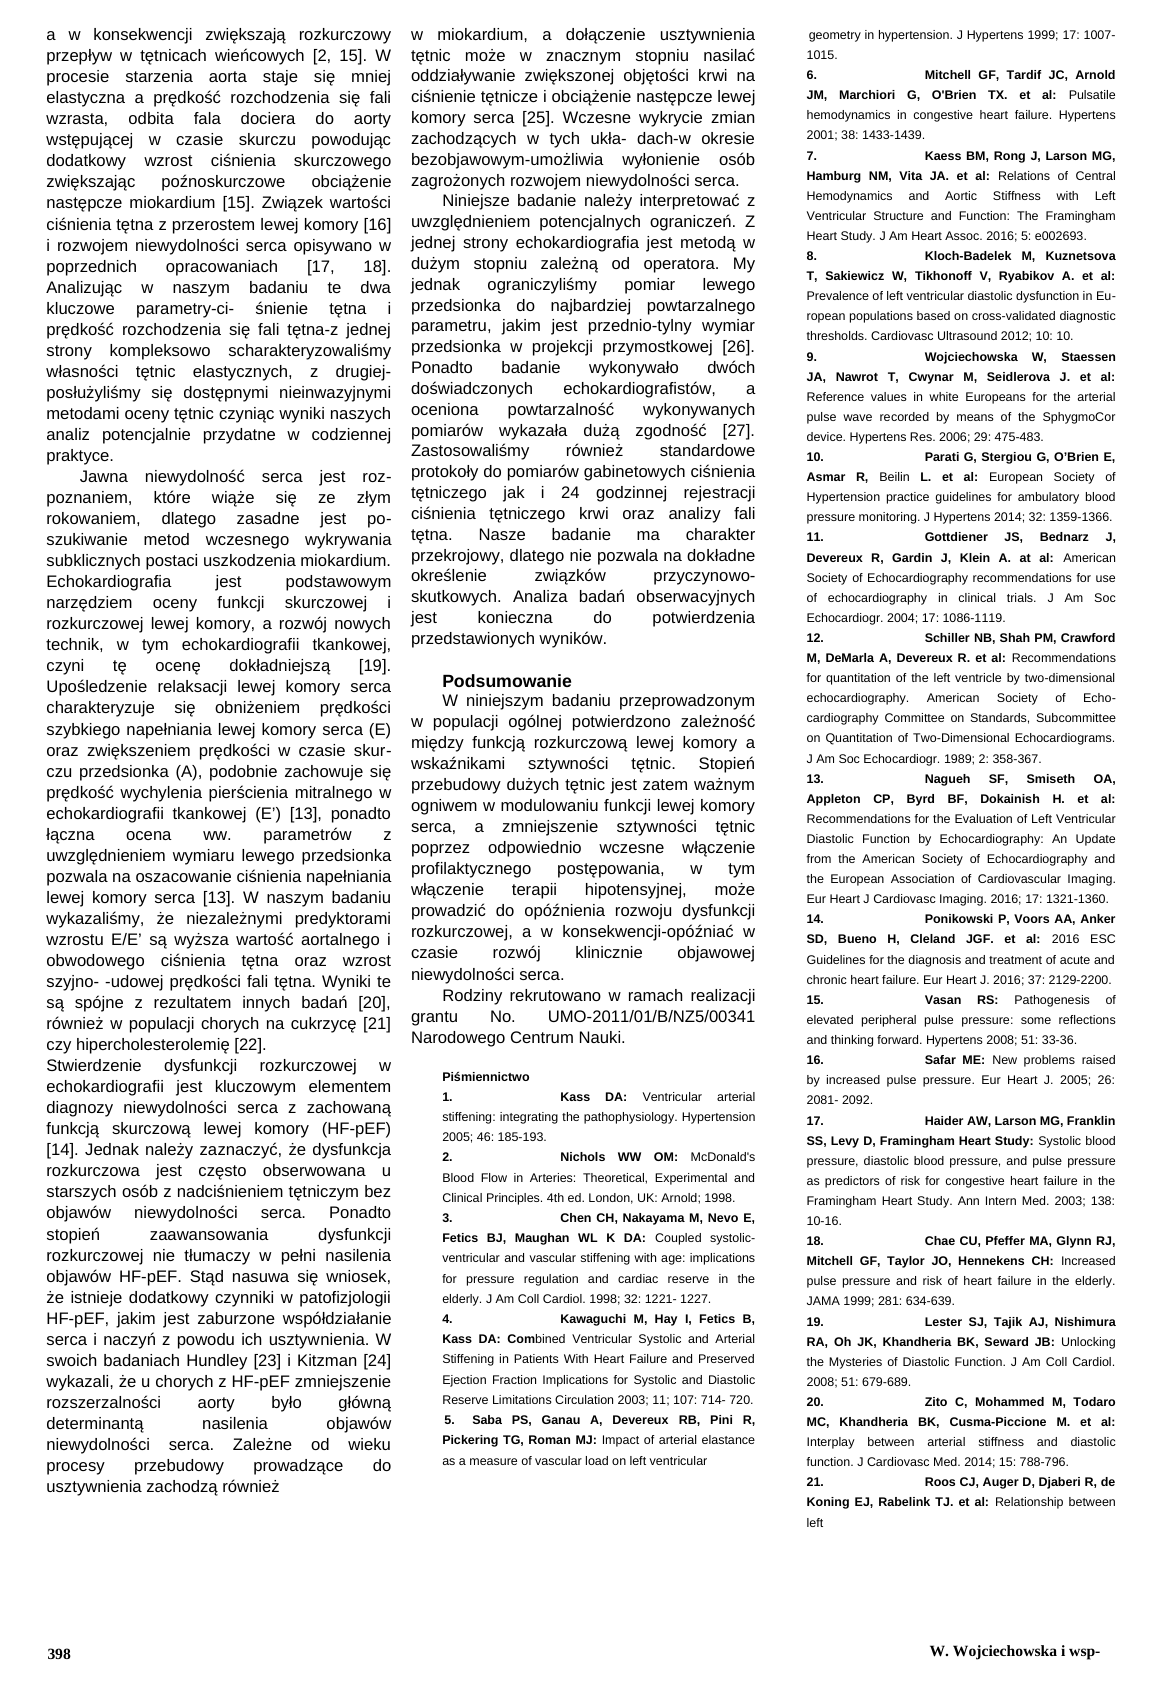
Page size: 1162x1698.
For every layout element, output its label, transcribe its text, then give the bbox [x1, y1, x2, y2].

list Kloch-Badelek M, Kuznetsova T, Sakiewicz W, Tikhonoff V, Ryabikov A. et al: Prevalence of left ventricular diastolic dysfunction in Eu­ropean populations based on cross-validated diagnostic thresholds. Cardiovasc Ultrasound 2012; 10: 10. [806, 249, 1116, 343]
list Lester SJ, Tajik AJ, Nishimura RA, Oh JK, Khandheria BK, Seward JB: Unlocking the Mys­teries of Diastolic Function. J Am Coll Cardiol. 2008; 51: 679-689. [806, 1314, 1116, 1389]
list Zito C, Mohammed M, Todaro MC, Khandheria BK, Cusma-Piccione M. et al: Interplay between arterial stiffness and diastolic function. J Cardio­vasc Med. 2014; 15: 788-796. [806, 1394, 1116, 1469]
text Jawna niewydolność serca jest roz­poznaniem, które wiąże się ze złym rokowaniem, dlatego zasadne jest po­szukiwanie metod wczesnego wykrywa­nia subklicznych postaci uszkodzenia miokardium. Echokardiografia jest pod­stawowym narzędziem oceny funkcji skurczowej i rozkurczowej lewej komory, a rozwój nowych technik, w tym echo­kardiografii tkankowej, czyni tę ocenę dokładniejszą [19]. Upośledzenie relak­sacji lewej komory serca charakteryzuje się obniżeniem prędkości szybkiego na­pełniania lewej komory serca (E) oraz zwiększeniem prędkości w czasie skur­czu przedsionka (A), podobnie zachowu­je się prędkość wychylenia pierścienia mitralnego w echokardiografii tkankowej (E’) [13], ponadto łączna ocena ww. para­metrów z uwzględnieniem wymiaru lewe­go przedsionka pozwala na oszacowanie ciśnienia napełniania lewej komory serca [13]. W naszym badaniu wykazaliśmy, że niezależnymi predyktorami wzrostu E/E’ są wyższa wartość aortalnego i obwodo­wego ciśnienia tętna oraz wzrost szyjno- -udowej prędkości fali tętna. Wyniki te są spójne z rezultatem innych badań [20], również w populacji chorych na cukrzycę [21] czy hipercholesterolemię [22]. [46, 467, 391, 1054]
list Roos CJ, Auger D, Djaberi R, de Koning EJ, Rabelink TJ. et al: Relationship between left [806, 1475, 1116, 1529]
list Ponikowski P, Voors AA, Anker SD, Bueno H, Cleland JGF. et al: 2016 ESC Guidelines for the diagnosis and treatment of acute and chronic heart failure. Eur Heart J. 2016; 37: 2129-2200. [806, 912, 1116, 987]
list Chen CH, Nakayama M, Nevo E, Fetics BJ, Maughan WL K DA: Coupled systolic-ventricu­lar and vascular stiffening with age: implications for pressure regulation and cardiac reserve in the elderly. J Am Coll Cardiol. 1998; 32: 1221- 1227. [442, 1211, 755, 1306]
list Nichols WW OM: McDonald's Blood Flow in Ar­teries: Theoretical, Experimental and Clinical Prin­ciples. 4th ed. London, UK: Arnold; 1998. [442, 1150, 755, 1205]
text Stwierdzenie dysfunkcji rozkurczowej w echokardiografii jest kluczowym ele­mentem diagnozy niewydolności serca z zachowaną funkcją skurczową lewej komory (HF-pEF) [14]. Jednak należy za­znaczyć, że dysfunkcja rozkurczowa jest często obserwowana u starszych osób z nadciśnieniem tętniczym bez objawów niewydolności serca. Ponadto stopień zaawansowania dysfunkcji rozkurczowej nie tłumaczy w pełni nasilenia objawów HF-pEF. Stąd nasuwa się wniosek, że ist­nieje dodatkowy czynniki w patofizjologii HF-pEF, jakim jest zaburzone współdzia­łanie serca i naczyń z powodu ich usztyw­nienia. W swoich badaniach Hundley [23] i Kitzman [24] wykazali, że u chorych z HF-pEF zmniejszenie rozszerzalności aorty było główną determinantą nasilenia objawów niewydolności serca. Zależne od wieku procesy przebudowy prowa­dzące do usztywnienia zachodzą również [46, 1056, 391, 1496]
list Kawaguchi M, Hay I, Fetics B, Kass DA: Com­bined Ventricular Systolic and Arterial Stiffening in Patients With Heart Failure and Preserved Ejection Fraction Implications for Systolic and Diastolic Re­serve Limitations Circulation 2003; 11; 107: 714- 720. [442, 1312, 755, 1407]
list Parati G, Stergiou G, O’Brien E, Asmar R, Beilin L. et al: European Society of Hypertension practice guidelines for ambulatory blood pressure monitor­ing. J Hypertens 2014; 32: 1359-1366. [806, 450, 1116, 524]
list Saba PS, Ganau A, Devereux RB, Pini R, Picker­ing TG, Roman MJ: Impact of arterial elastance as a measure of vascular load on left ventricular [442, 1413, 755, 1468]
text Piśmiennictwo [411, 1069, 755, 1084]
list Gottdiener JS, Bednarz J, Devereux R, Gardin J, Klein A. at al: American Society of Echocardiog­raphy recommendations for use of echocardiogra­phy in clinical trials. J Am Soc Echocardiogr. 2004; 17: 1086-1119. [806, 530, 1116, 625]
text Rodziny rekrutowano w ramach realiza­cji grantu No. UMO-2011/01/B/NZ5/00341 Narodowego Centrum Nauki. [411, 985, 755, 1047]
list Mitchell GF, Tardif JC, Arnold JM, Marchiori G, O'Brien TX. et al: Pulsatile hemodynamics in congestive heart failure. Hypertens 2001; 38: 1433-1439. [806, 68, 1116, 142]
list Nagueh SF, Smiseth OA, Appleton CP, Byrd BF, Dokainish H. et al: Recommendations for the Evaluation of Left Ventricular Diastolic Func­tion by Echocardiography: An Update from the American Society of Echocardiography and the European Association of Cardiovascular Imag­ing. Eur Heart J Cardiovasc Imaging. 2016; 17: 1321-1360. [806, 771, 1116, 906]
list Vasan RS: Pathogenesis of elevated peripheral pulse pressure: some reflections and thinking for­ward. Hypertens 2008; 51: 33-36. [806, 992, 1116, 1047]
list Wojciechowska W, Staessen JA, Nawrot T, Cwynar M, Seidlerova J. et al: Reference values in white Europeans for the arterial pulse wave re­corded by means of the SphygmoCor device. Hy­pertens Res. 2006; 29: 475-483. [806, 349, 1116, 444]
list Kass DA: Ventricular arterial stiffening: integrat­ing the pathophysiology. Hypertension 2005; 46: 185-193. [442, 1089, 755, 1144]
text geometry in hypertension. J Hypertens 1999; 17: 1007-1015. [806, 27, 1116, 62]
list Safar ME: New problems raised by increased pulse pressure. Eur Heart J. 2005; 26: 2081- 2092. [806, 1053, 1116, 1107]
text a w konsekwencji zwiększają rozkurczowy przepływ w tętnicach wieńcowych [2, 15]. W procesie starzenia aorta staje się mniej elastyczna a prędkość rozchodzenia się fali wzrasta, odbita fala dociera do aorty wstępującej w czasie skurczu powodując dodatkowy wzrost ciśnienia skurczowego zwiększając poźnoskurczowe obciąże­nie następcze miokardium [15]. Związek wartości ciśnienia tętna z przerostem le­wej komory [16] i rozwojem niewydolności serca opisywano w poprzednich opraco­waniach [17, 18]. Analizując w naszym badaniu te dwa kluczowe parametry-ci- śnienie tętna i prędkość rozchodzenia się fali tętna-z jednej strony kompleksowo scharakteryzowaliśmy własności tętnic elastycznych, z drugiej-posłużyliśmy się dostępnymi nieinwazyjnymi metodami oceny tętnic czyniąc wyniki naszych ana­liz potencjalnie przydatne w codziennej praktyce. [46, 25, 391, 465]
text W. Wojciechowska i wsp- [929, 1642, 1109, 1660]
list Chae CU, Pfeffer MA, Glynn RJ, Mitchell GF, Taylor JO, Hennekens CH: Increased pulse pres­sure and risk of heart failure in the elderly. JAMA 1999; 281: 634-639. [806, 1234, 1116, 1308]
list Schiller NB, Shah PM, Crawford M, DeMarla A, Devereux R. et al: Recommendations for quan­titation of the left ventricle by two-dimensional echocardiography. American Society of Echo­cardiography Committee on Standards, Sub­committee on Quantitation of Two-Dimensional Echocardiograms. J Am Soc Echocardiogr. 1989; 2: 358-367. [806, 631, 1116, 766]
list Haider AW, Larson MG, Franklin SS, Levy D, Framingham Heart Study: Systolic blood pres­sure, diastolic blood pressure, and pulse pressure as predictors of risk for congestive heart failure in the Framingham Heart Study. Ann Intern Med. 2003; 138: 10-16. [806, 1113, 1116, 1228]
subtitle Podsumowanie [411, 670, 755, 691]
text W niniejszym badaniu przeprowadzo­nym w populacji ogólnej potwierdzono za­leżność między funkcją rozkurczową lewej komory a wskaźnikami sztywności tętnic. Stopień przebudowy dużych tętnic jest zatem ważnym ogniwem w modulowaniu funkcji lewej komory serca, a zmniejsze­nie sztywności tętnic poprzez odpowied­nio wczesne włączenie profilaktycznego postępowania, w tym włączenie terapii hipotensyjnej, może prowadzić do opóź­nienia rozwoju dysfunkcji rozkurczowej, a w konsekwencji-opóźniać w czasie roz­wój klinicznie objawowej niewydolności serca. [411, 691, 755, 983]
list Kaess BM, Rong J, Larson MG, Hamburg NM, Vita JA. et al: Relations of Central Hemodynamics and Aortic Stiffness with Left Ventricular Structure and Function: The Framingham Heart Study. J Am Heart Assoc. 2016; 5: e002693. [806, 148, 1116, 243]
text w miokardium, a dołączenie usztywnienia tętnic może w znacznym stopniu nasilać oddziaływanie zwiększonej objętości krwi na ciśnienie tętnicze i obciążenie następ­cze lewej komory serca [25]. Wczesne wy­krycie zmian zachodzących w tych ukła- dach-w okresie bezobjawowym-umożliwia wyłonienie osób zagrożonych rozwojem niewydolności serca. [411, 24, 755, 189]
text Niniejsze badanie należy interpre­tować z uwzględnieniem potencjalnych ograniczeń. Z jednej strony echokardio­grafia jest metodą w dużym stopniu za­leżną od operatora. My jednak ograni­czyliśmy pomiar lewego przedsionka do najbardziej powtarzalnego parametru, jakim jest przednio-tylny wymiar przed­sionka w projekcji przymostkowej [26]. Ponadto badanie wykonywało dwóch doświadczonych echokardiografistów, a oceniona powtarzalność wykonywanych pomiarów wykazała dużą zgodność [27]. Zastosowaliśmy również standardowe protokoły do pomiarów gabinetowych ci­śnienia tętniczego jak i 24 godzinnej reje­stracji ciśnienia tętniczego krwi oraz anali­zy fali tętna. Nasze badanie ma charakter przekrojowy, dlatego nie pozwala na do­kładne określenie związków przyczyno­wo-skutkowych. Analiza badań obserwa­cyjnych jest konieczna do potwierdzenia przedstawionych wyników. [411, 191, 755, 648]
text 398 [47, 1645, 78, 1663]
